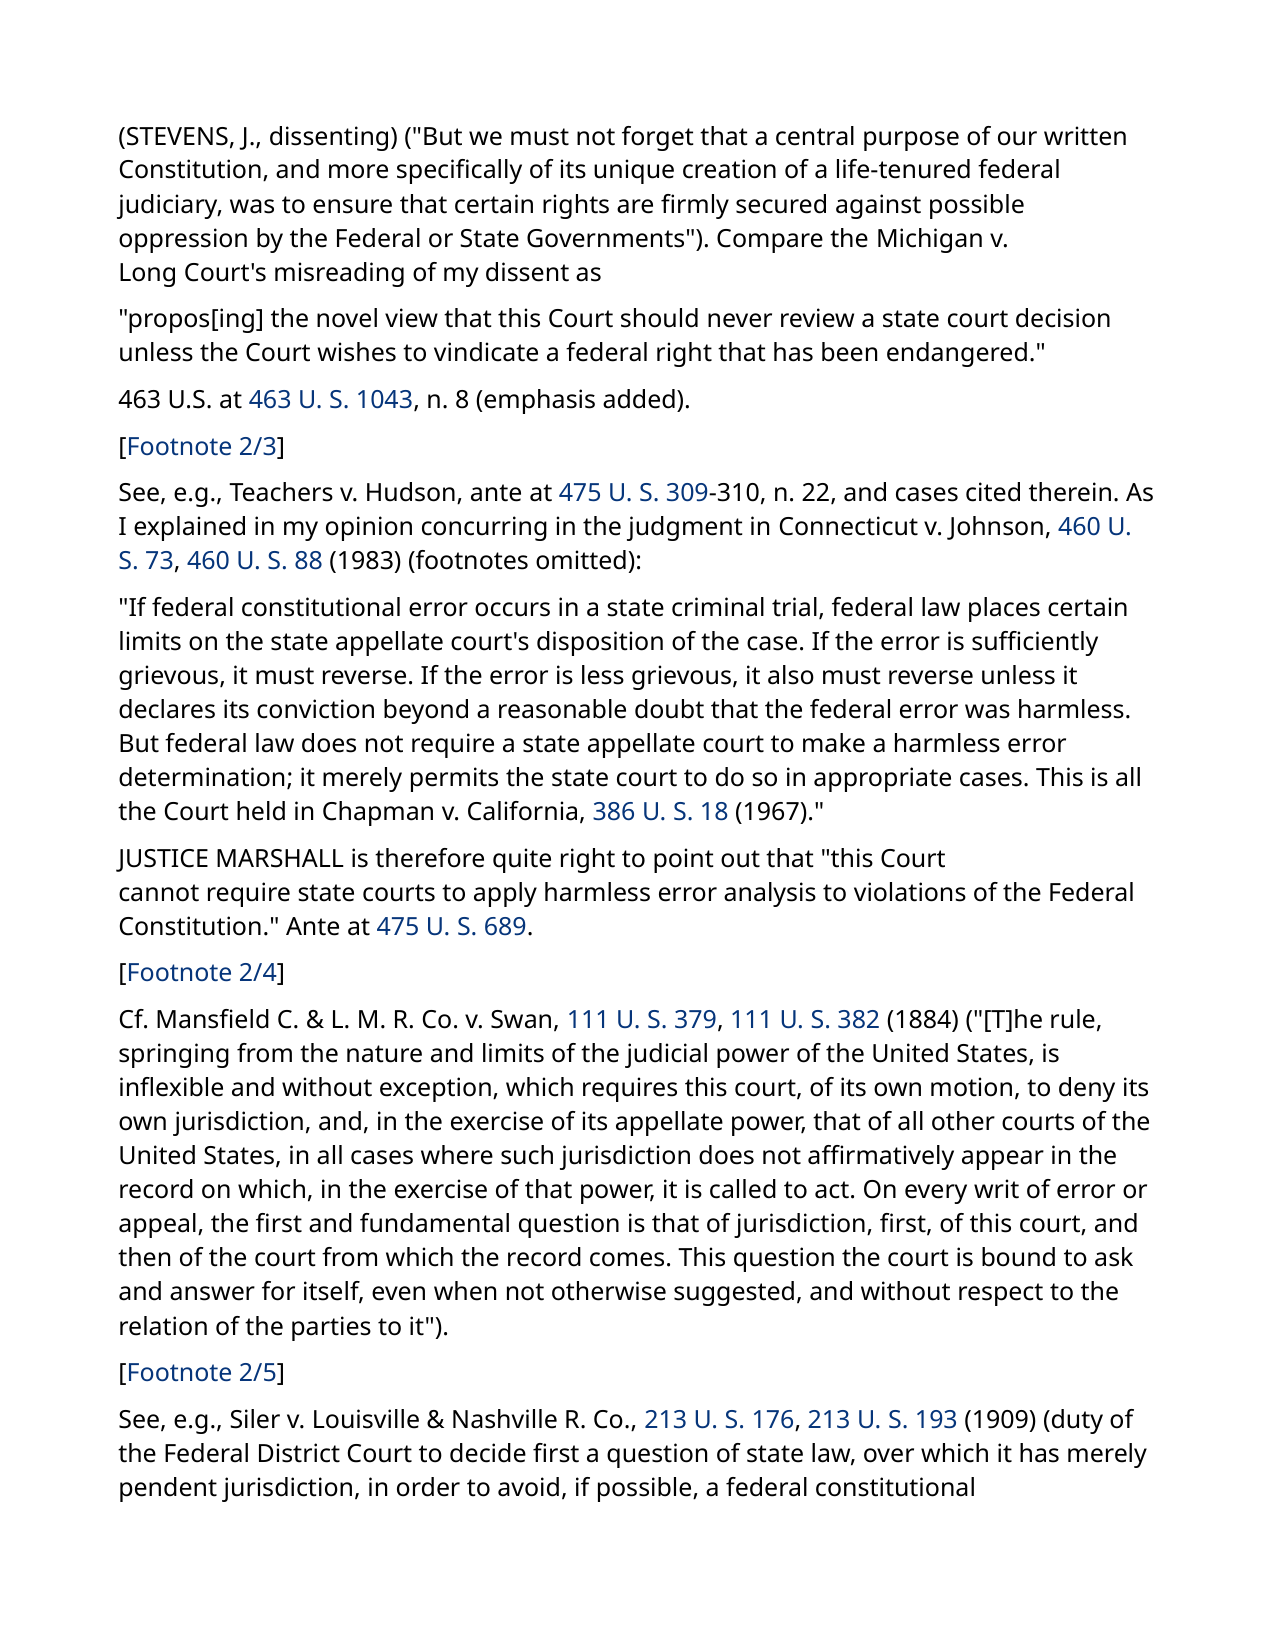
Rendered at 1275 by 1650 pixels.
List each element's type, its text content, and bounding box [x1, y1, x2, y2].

text See, e.g., Teachers v. Hudson, ante at 475 U. S. 309-310, n. 22, and cases cited therein. As I explained in my opinion concurring in the judgment in Connecticut v. Johnson, 460 U. S. 73, 460 U. S. 88 (1983) (footnotes omitted): [118, 475, 1157, 577]
text Cf. Mansfield C. & L. M. R. Co. v. Swan, 111 U. S. 379, 111 U. S. 382 (1884) ("[T]he rule, springing from the nature and limits of the judicial power of the United States, is inflexible and without exception, which requires this court, of its own motion, to deny its own jurisdiction, and, in the exercise of its appellate power, that of all other courts of the United States, in all cases where such jurisdiction does not affirmatively appear in the record on which, in the exercise of that power, it is called to act. On every writ of error or appeal, the first and fundamental question is that of jurisdiction, first, of this court, and then of the court from which the record comes. This question the court is bound to ask and answer for itself, even when not otherwise suggested, and without respect to the relation of the parties to it"). [118, 1002, 1157, 1342]
text [Footnote 2/4] [118, 955, 1157, 989]
text [Footnote 2/3] [118, 428, 1157, 462]
text JUSTICE MARSHALL is therefore quite right to point out that "this Court cannot require state courts to apply harmless error analysis to violations of the Federal Constitution." Ante at 475 U. S. 689. [118, 840, 1157, 942]
text "If federal constitutional error occurs in a state criminal trial, federal law places certain limits on the state appellate court's disposition of the case. If the error is sufficiently grievous, it must reverse. If the error is less grievous, it also must reverse unless it declares its conviction beyond a reasonable doubt that the federal error was harmless. But federal law does not require a state appellate court to make a harmless error determination; it merely permits the state court to do so in appropriate cases. This is all the Court held in Chapman v. California, 386 U. S. 18 (1967)." [118, 589, 1157, 828]
text See, e.g., Siler v. Louisville & Nashville R. Co., 213 U. S. 176, 213 U. S. 193 (1909) (duty of the Federal District Court to decide first a question of state law, over which it has merely pendent jurisdiction, in order to avoid, if possible, a federal constitutional [118, 1401, 1157, 1503]
text [Footnote 2/5] [118, 1355, 1157, 1389]
text (STEVENS, J., dissenting) ("But we must not forget that a central purpose of our written Constitution, and more specifically of its unique creation of a life-tenured federal judiciary, was to ensure that certain rights are firmly secured against possible oppression by the Federal or State Governments"). Compare the Michigan v. Long Court's misreading of my dissent as [118, 118, 1157, 288]
text 463 U.S. at 463 U. S. 1043, n. 8 (emphasis added). [118, 382, 1157, 416]
text "propos[ing] the novel view that this Court should never review a state court decision unless the Court wishes to vindicate a federal right that has been endangered." [118, 301, 1157, 369]
